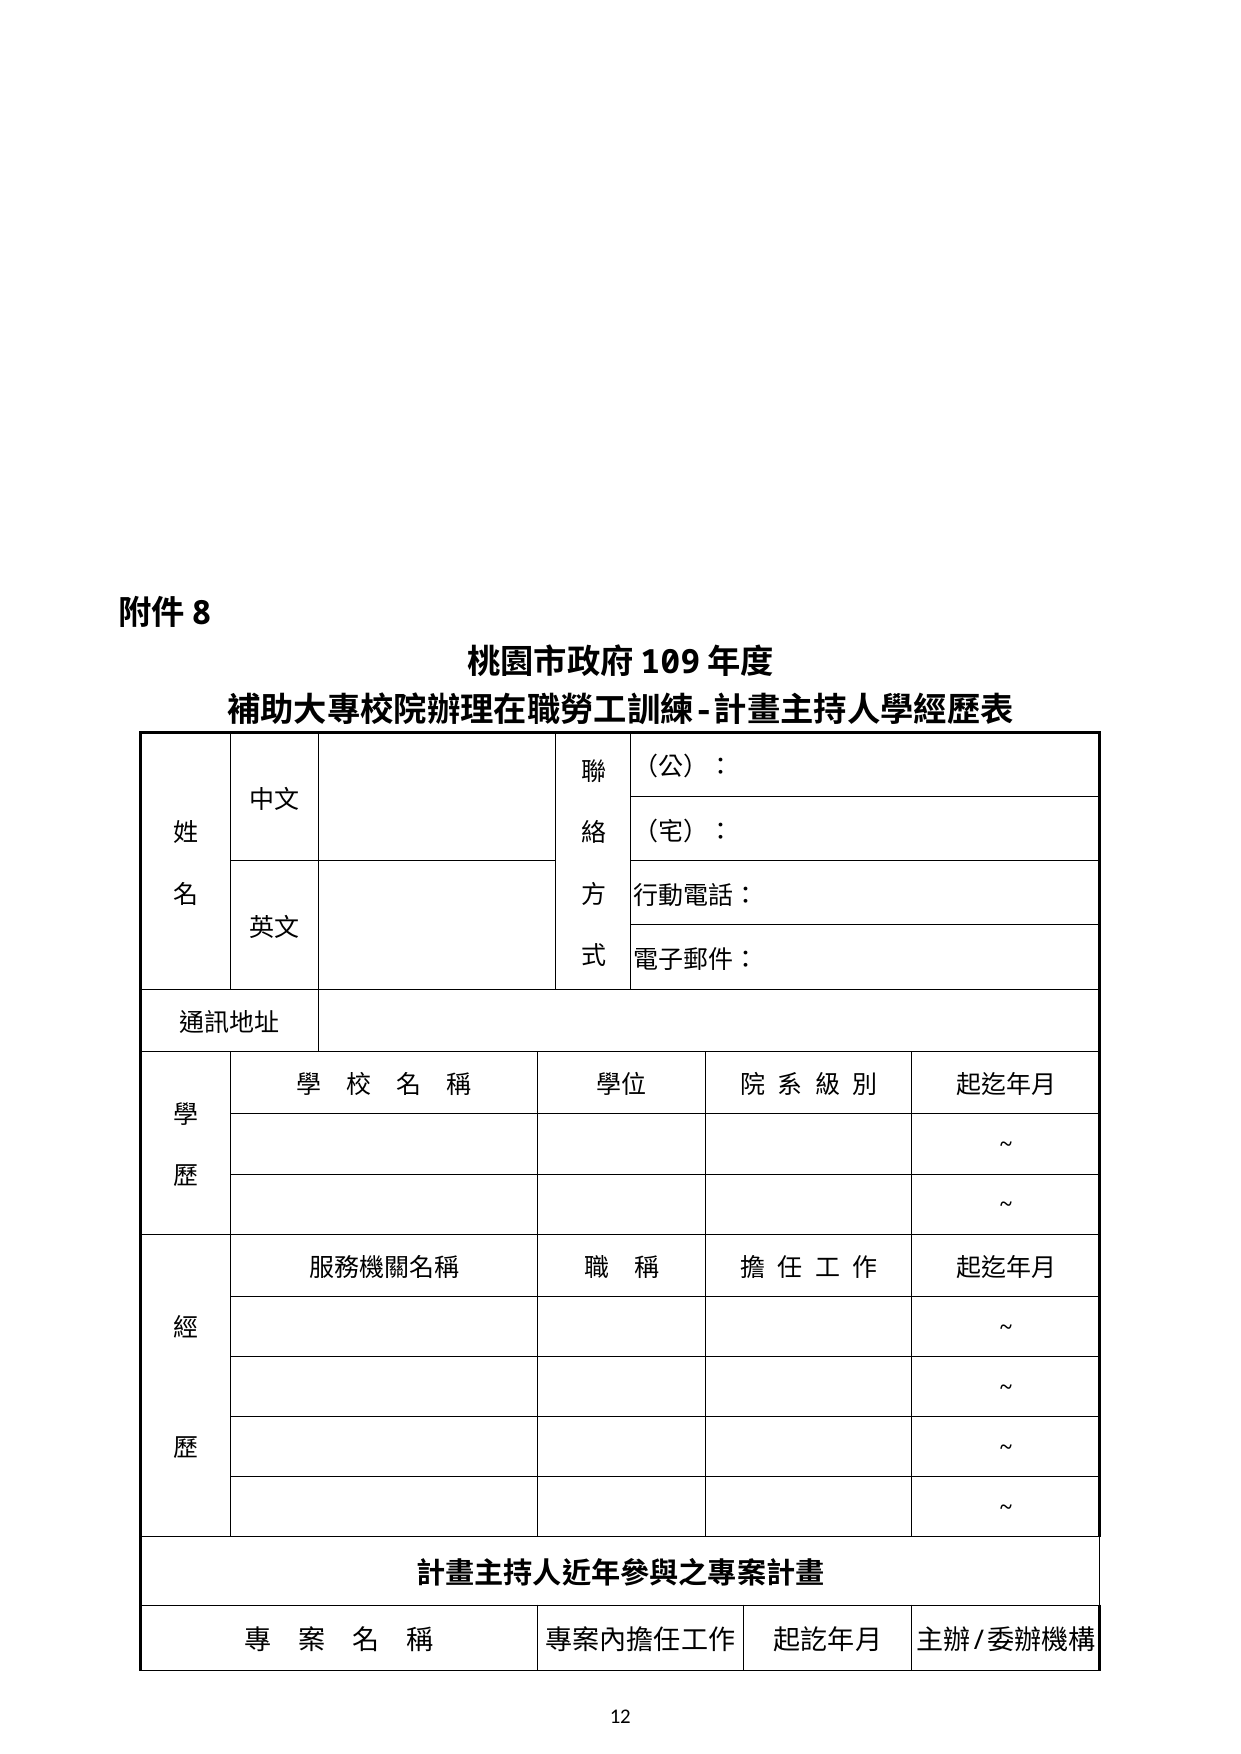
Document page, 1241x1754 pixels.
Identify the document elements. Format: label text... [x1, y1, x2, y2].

table_cell [538, 1357, 705, 1416]
table_cell 起迄年月 [912, 1235, 1098, 1296]
table_cell [706, 1114, 911, 1173]
table_cell [538, 1417, 705, 1476]
table_cell [231, 1357, 537, 1416]
table_cell [319, 990, 1098, 1051]
table_cell ~ [912, 1175, 1098, 1233]
table_header 姓 名 [142, 734, 230, 989]
table_cell [231, 1477, 537, 1536]
table_cell 計畫主持人近年參與之專案計畫 [142, 1537, 1099, 1604]
table_cell [231, 1417, 537, 1476]
table_cell 起迄年月 [912, 1052, 1098, 1113]
table_cell [538, 1114, 705, 1173]
table_cell [706, 1477, 911, 1536]
table_cell 起訖年月 [744, 1606, 911, 1670]
table_cell 院 系 級 別 [706, 1052, 911, 1113]
table_header [319, 734, 555, 860]
table_cell 經 歷 [142, 1235, 230, 1536]
table_cell ~ [912, 1297, 1098, 1356]
table_cell 服務機關名稱 [231, 1235, 537, 1296]
table_cell 擔 任 工 作 [706, 1235, 911, 1296]
table_cell [231, 1297, 537, 1356]
table_cell [538, 1477, 705, 1536]
table_cell [231, 1114, 537, 1173]
text 補助大專校院辦理在職勞工訓練-計畫主持人學經歷表 [118, 683, 1122, 731]
table_cell [319, 861, 555, 989]
table_cell ~ [912, 1417, 1098, 1476]
table_cell ~ [912, 1114, 1098, 1173]
table_cell 專案內擔任工作 [538, 1606, 743, 1670]
table_cell 職 稱 [538, 1235, 705, 1296]
table_cell 電子郵件： [631, 925, 1098, 989]
text 桃園市政府109年度 [118, 634, 1122, 683]
table_cell 學 歷 [142, 1052, 230, 1233]
table_cell [706, 1175, 911, 1233]
table_cell 學 校 名 稱 [231, 1052, 537, 1113]
table_cell 通訊地址 [142, 990, 318, 1051]
table_cell 英文 [231, 861, 318, 989]
table_cell 學位 [538, 1052, 705, 1113]
table_cell [706, 1297, 911, 1356]
table_cell ~ [912, 1477, 1098, 1536]
table_cell 行動電話： [631, 861, 1098, 924]
table_cell （宅）： [631, 797, 1098, 860]
table_cell 專 案 名 稱 [142, 1606, 537, 1670]
table_cell ~ [912, 1357, 1098, 1416]
table_cell [538, 1297, 705, 1356]
table_cell [231, 1175, 537, 1233]
table_cell 主辦/委辦機構 [912, 1606, 1098, 1670]
text 附件8 [118, 586, 1122, 634]
table_cell [538, 1175, 705, 1233]
table_header 中文 [231, 734, 318, 860]
table_cell [706, 1357, 911, 1416]
table_header （公）： [631, 734, 1098, 796]
table_cell [706, 1417, 911, 1476]
table_header 聯 絡 方 式 [556, 734, 630, 989]
